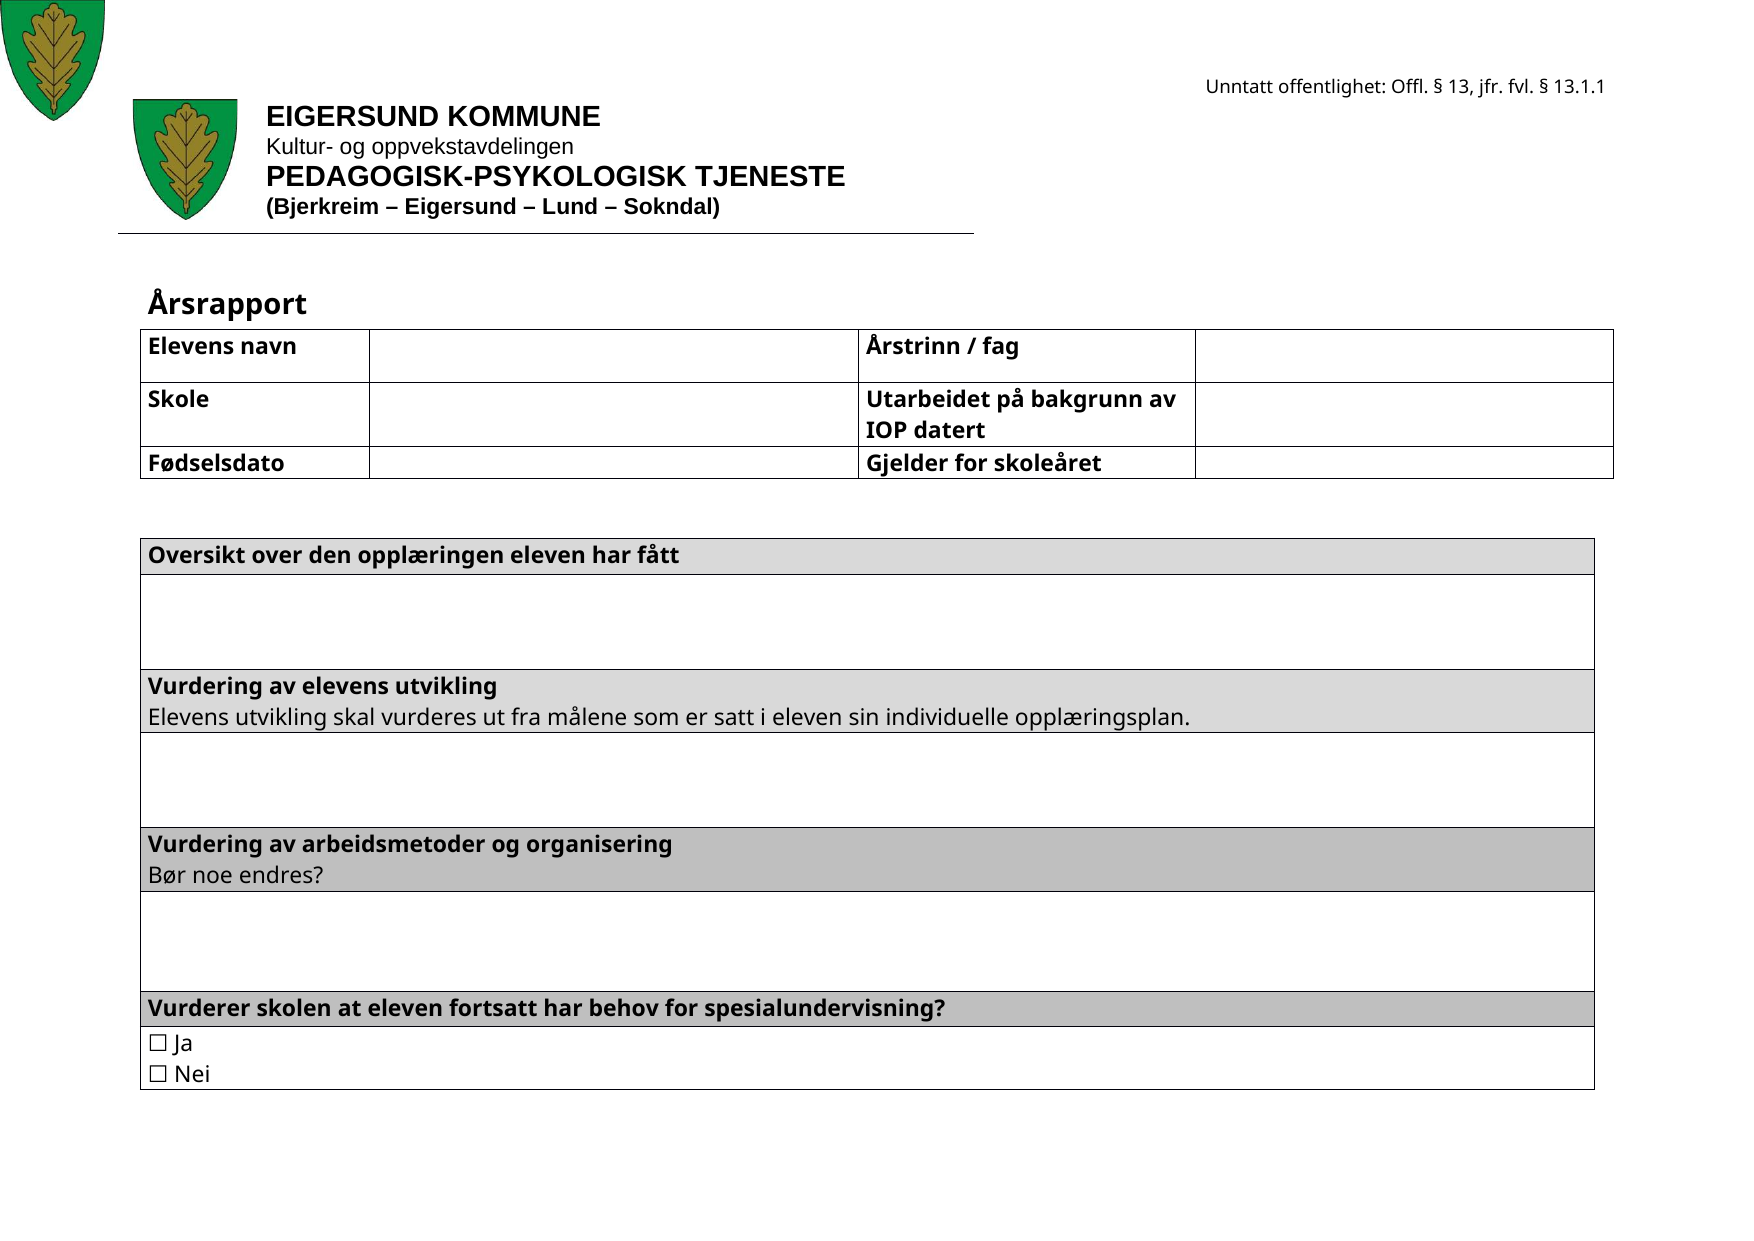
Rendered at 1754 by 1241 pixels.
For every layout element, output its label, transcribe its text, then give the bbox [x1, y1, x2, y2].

subtitle Årsrapport [148, 283, 1606, 323]
table_header [118, 99, 251, 232]
picture [0, 0, 105, 121]
table_cell ☐ Ja ☐ Nei [141, 1027, 1594, 1089]
table_cell [141, 575, 1594, 669]
table_cell [141, 733, 1594, 827]
table_cell [141, 892, 1594, 991]
table_cell Vurdering av elevens utvikling Elevens utvikling skal vurderes ut fra målene som er satt i eleven sin individuelle opplæringsplan. [141, 670, 1594, 732]
table_header EIGERSUND KOMMUNE Kultur- og oppvekstavdelingen PEDAGOGISK-PSYKOLOGISK TJENESTE (Bjerkreim – Eigersund – Lund – Sokndal) [251, 99, 974, 232]
table_cell Vurdering av arbeidsmetoder og organisering Bør noe endres? [141, 828, 1594, 891]
table_header Årstrinn / fag [859, 330, 1195, 382]
table_cell Utarbeidet på bakgrunn av IOP datert [859, 383, 1195, 446]
table_header [370, 330, 858, 382]
table_header Oversikt over den opplæringen eleven har fått [141, 539, 1594, 574]
table_header [1196, 330, 1613, 382]
table_cell Vurderer skolen at eleven fortsatt har behov for spesialundervisning? [141, 992, 1594, 1026]
table_cell [370, 383, 858, 446]
table_header Elevens navn [141, 330, 369, 382]
table_cell [370, 447, 858, 478]
table_cell Skole [141, 383, 369, 446]
table_cell [1196, 383, 1613, 446]
table_cell Gjelder for skoleåret [859, 447, 1195, 478]
table_cell [1196, 447, 1613, 478]
picture [132, 99, 238, 220]
table_cell Fødselsdato [141, 447, 369, 478]
